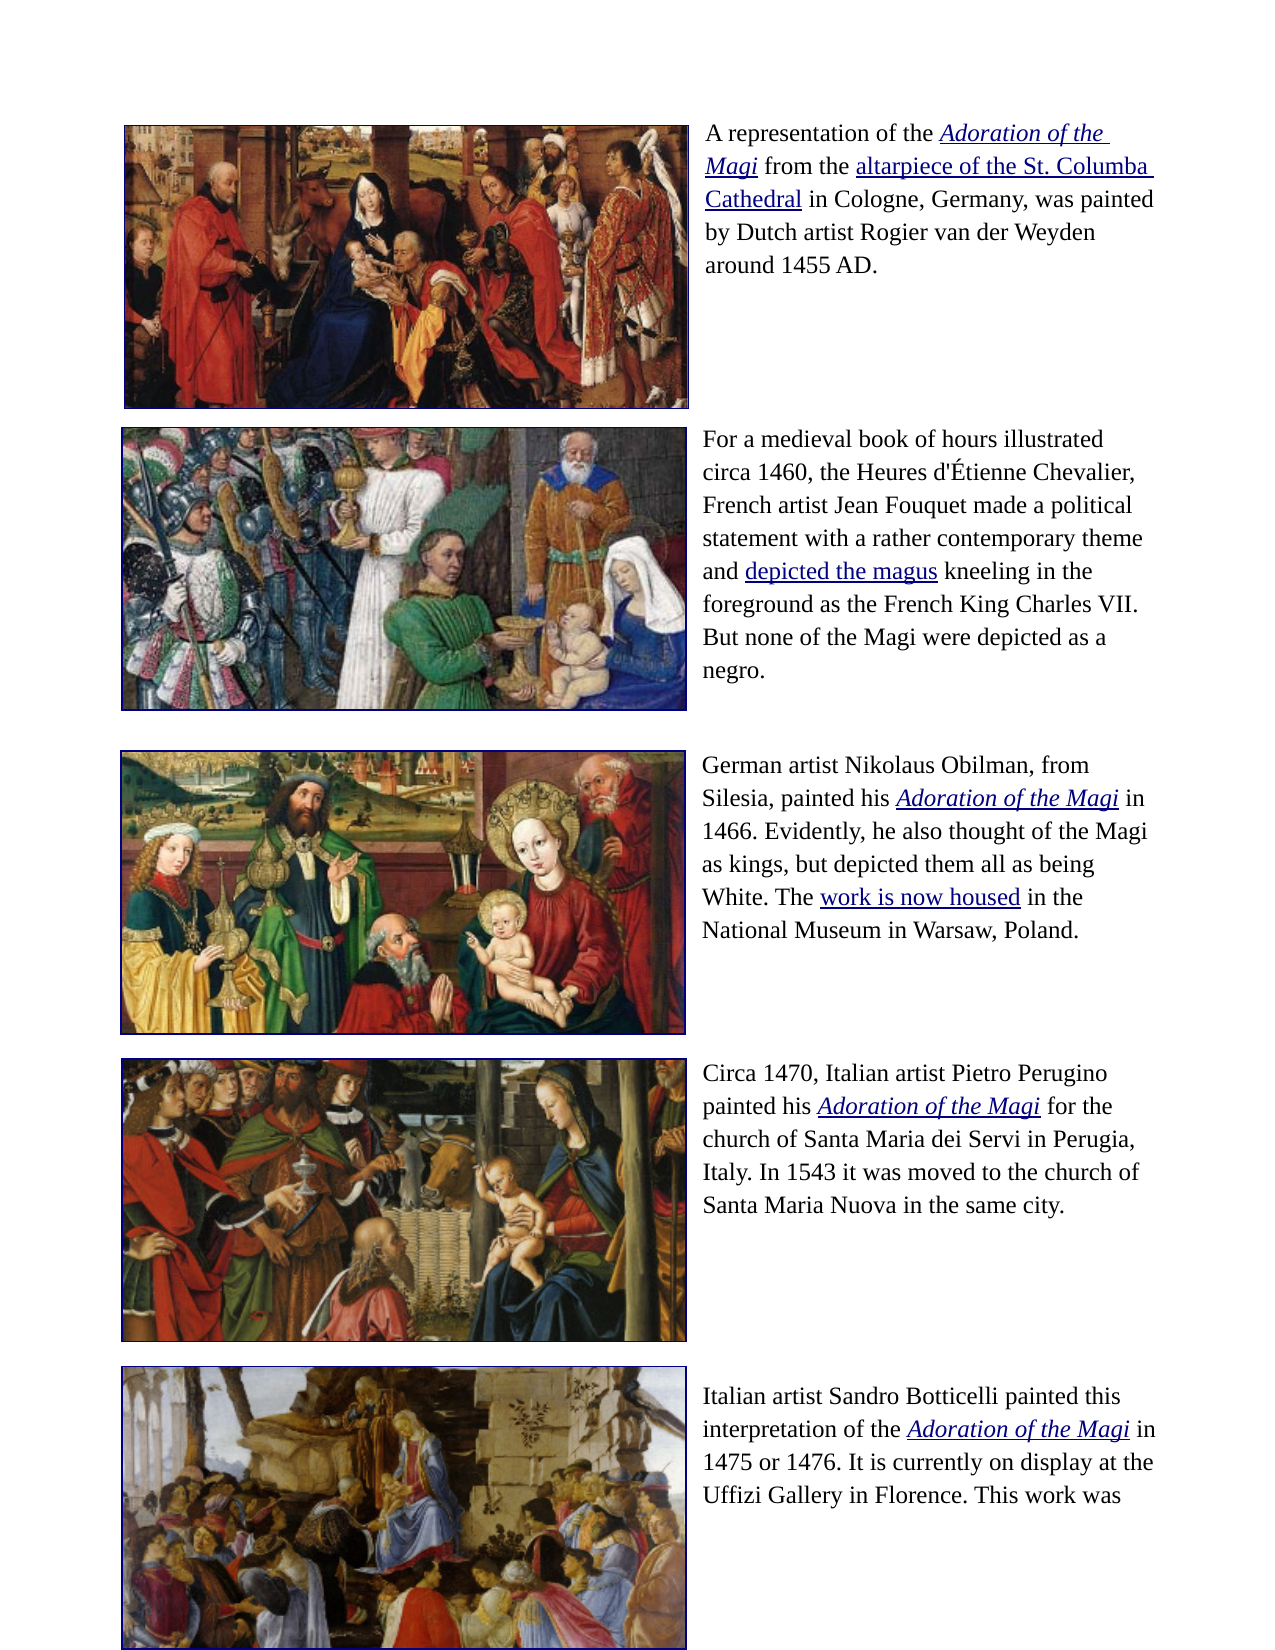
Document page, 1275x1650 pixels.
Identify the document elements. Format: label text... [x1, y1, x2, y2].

picture [123, 428, 685, 709]
text Circa 1470, Italian artist Pietro Perugino painted his Adoration of the Magi for the church of Santa Maria dei Servi in Perugia, Italy. In 1543 it was moved to the church of Santa Maria Nuova in the same city. [687, 1058, 1157, 1219]
text A representation of the Adoration of the Magi from the altarpiece of the St. Columba Cathedral in Cologne, Germany, was painted by Dutch artist Rogier van der Weyden around 1455 AD. [118, 118, 1157, 279]
picture [123, 1060, 685, 1341]
text Italian artist Sandro Botticelli painted this interpretation of the Adoration of the Magi in 1475 or 1476. It is currently on display at the Uffizi Gallery in Florence. This work was [687, 1381, 1157, 1509]
text For a medieval book of hours illustrated circa 1460, the Heures d'Étienne Chevalier, French artist Jean Fouquet made a political statement with a rather contemporary theme and depicted the magus kneeling in the foreground as the French King Charles VII. But none of the Magi were depicted as a negro. [118, 424, 1157, 684]
picture [123, 1367, 685, 1648]
text German artist Nikolaus Obilman, from Silesia, painted his Adoration of the Magi in 1466. Evidently, he also thought of the Magi as kings, but depicted them all as being White. The work is now housed in the National Museum in Warsaw, Poland. [686, 750, 1157, 944]
picture [125, 126, 688, 408]
picture [122, 752, 684, 1033]
